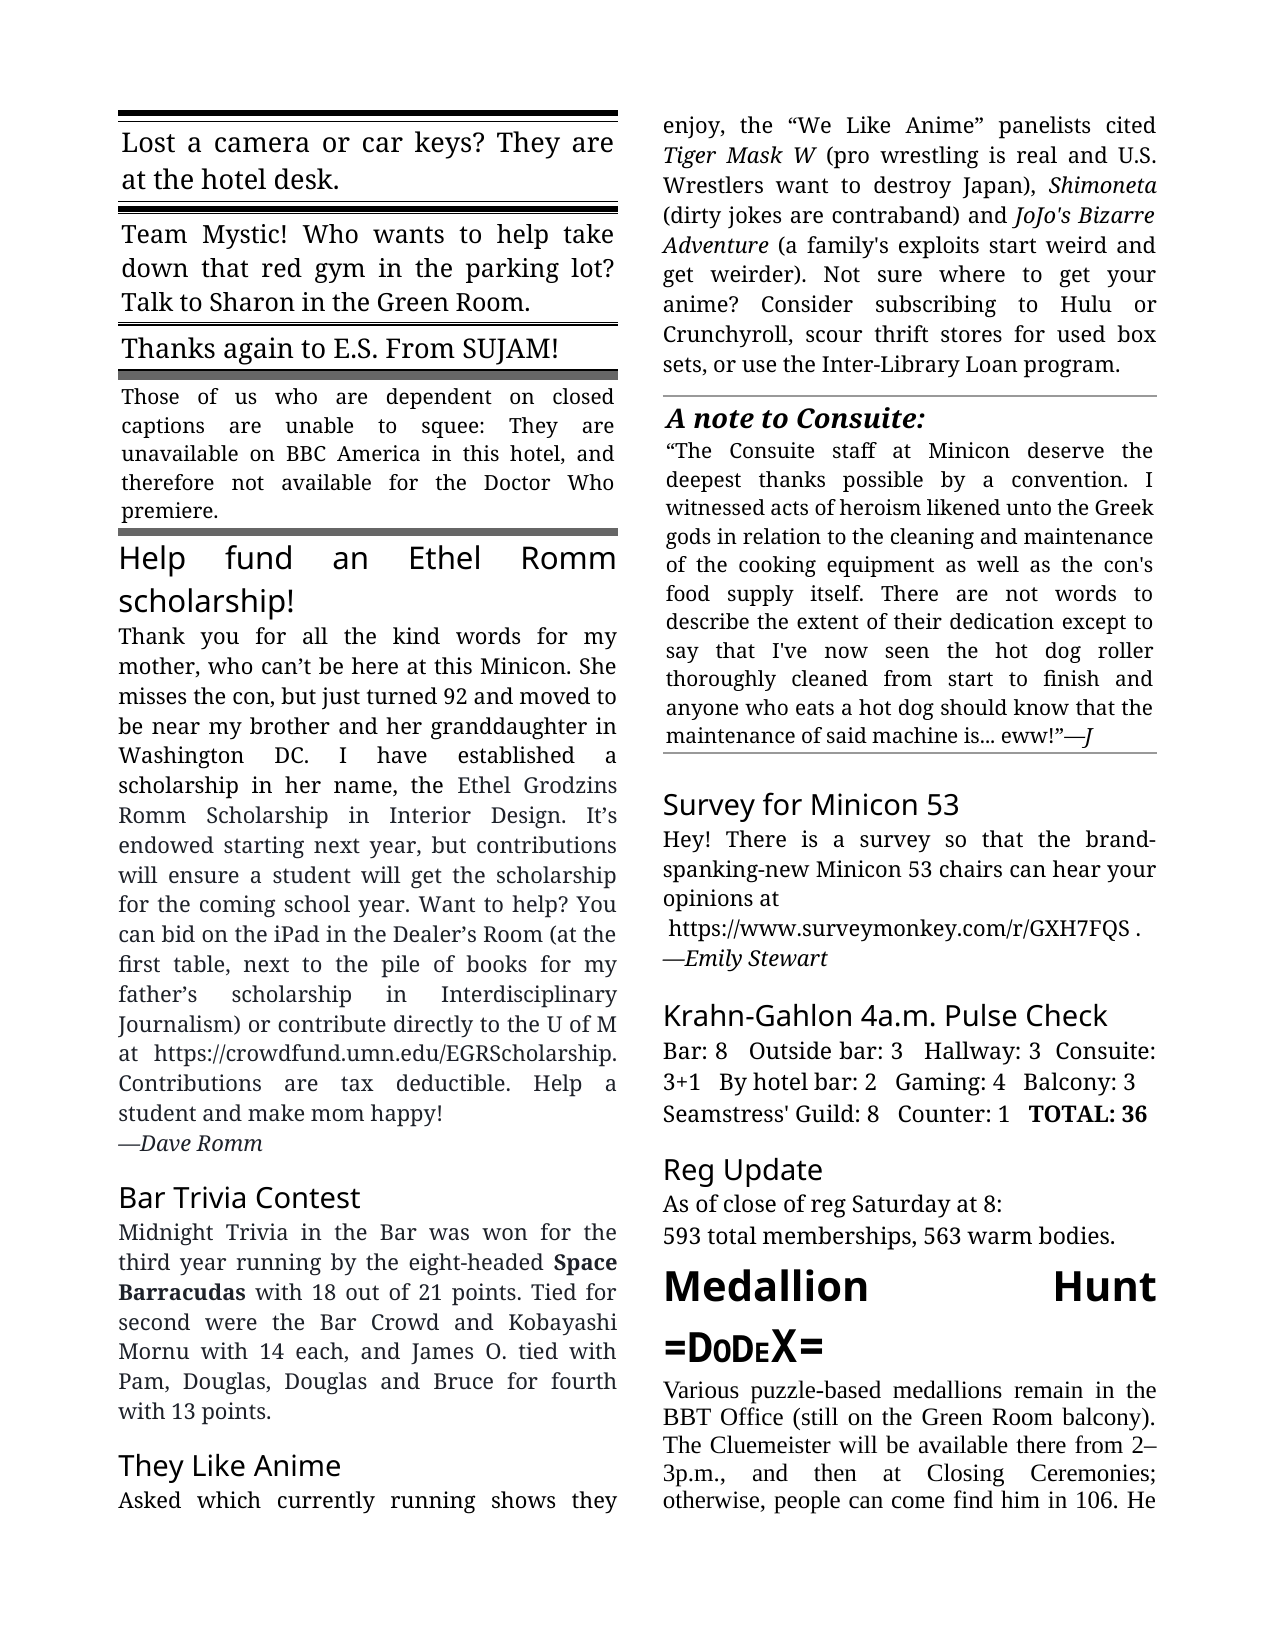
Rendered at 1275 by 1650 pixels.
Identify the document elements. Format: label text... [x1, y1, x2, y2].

text Asked which currently running shows they [118, 1485, 618, 1515]
text Medallion Hunt =DODEX= [663, 1257, 1157, 1376]
text https://www.surveymonkey.com/r/GXH7FQS . [663, 913, 1157, 943]
text Krahn-Gahlon 4a.m. Pulse Check [663, 995, 1157, 1035]
text Bar: 8 Outside bar: 3 Hallway: 3 Consuite: 3+1 By hotel bar: 2 Gaming: 4 Balcony: 3 [663, 1035, 1157, 1098]
text “The Consuite staff at Minicon deserve the deepest thanks possible by a convention. I witnessed acts of heroism likened unto the Greek gods in relation to the cleaning and maintenance of the cooking equipment as well as the con's food supply itself. There are not words to describe the extent of their dedication except to say that I've now seen the hot dog roller thoroughly cleaned from start to finish and anyone who eats a hot dog should know that the maintenance of said machine is... eww!”—J [663, 432, 1157, 752]
text As of close of reg Saturday at 8: [663, 1188, 1157, 1220]
text [118, 202, 618, 206]
text Midnight Trivia in the Bar was won for the third year running by the eight-headed Space Barracudas with 18 out of 21 points. Tied for second were the Bar Crowd and Kobayashi Mornu with 14 each, and James O. tied with Pam, Douglas, Douglas and Bruce for fourth with 13 points. [118, 1217, 618, 1426]
text —Emily Stewart [663, 943, 1157, 973]
text Hey! There is a survey so that the brand-spanking-new Minicon 53 chairs can hear your opinions at [663, 824, 1157, 913]
text [118, 116, 618, 121]
text Bar Trivia Contest [118, 1177, 618, 1217]
text They Like Anime [118, 1446, 618, 1485]
text Team Mystic! Who wants to help take down that red gym in the parking lot? Talk to Sharon in the Green Room. [118, 214, 618, 322]
text Those of us who are dependent on closed captions are unable to squee: They are unavailable on BBC America in this hotel, and therefore not available for the Doctor Who premiere. [118, 380, 618, 528]
text Lost a camera or car keys? They are at the hotel desk. [118, 122, 618, 201]
text —Dave Romm [118, 1128, 618, 1157]
text Seamstress' Guild: 8 Counter: 1 TOTAL: 36 [663, 1098, 1157, 1129]
text Thank you for all the kind words for my mother, who can’t be here at this Minicon. She misses the con, but just turned 92 and moved to be near my brother and her granddaughter in Washington DC. I have established a scholarship in her name, the Ethel Grodzins Romm Scholarship in Interior Design. It’s endowed starting next year, but contributions will ensure a student will get the scholarship for the coming school year. Want to help? You can bid on the iPad in the Dealer’s Room (at the first table, next to the pile of books for my father’s scholarship in Interdisciplinary Journalism) or contribute directly to the U of M at https://crowdfund.umn.edu/EGRScholarship. Contributions are tax deductible. Help a student and make mom happy! [118, 621, 618, 1128]
text 593 total memberships, 563 warm bodies. [663, 1220, 1157, 1251]
text Help fund an Ethel Romm scholarship! [118, 536, 618, 621]
text A note to Consuite: [663, 397, 1157, 432]
text Thanks again to E.S. From SUJAM! [118, 326, 618, 369]
text Reg Update [663, 1149, 1157, 1188]
text Survey for Minicon 53 [663, 784, 1157, 824]
text enjoy, the “We Like Anime” panelists cited Tiger Mask W (pro wrestling is real and U.S. Wrestlers want to destroy Japan), Shimoneta (dirty jokes are contraband) and JoJo's Bizarre Adventure (a family's exploits start weird and get weirder). Not sure where to get your anime? Consider subscribing to Hulu or Crunchyroll, scour thrift stores for used box sets, or use the Inter-Library Loan program. [663, 110, 1157, 378]
text Various puzzle-based medallions remain in the BBT Office (still on the Green Room balcony). The Cluemeister will be available there from 2–3p.m., and then at Closing Ceremonies; otherwise, people can come find him in 106. He [663, 1376, 1157, 1514]
